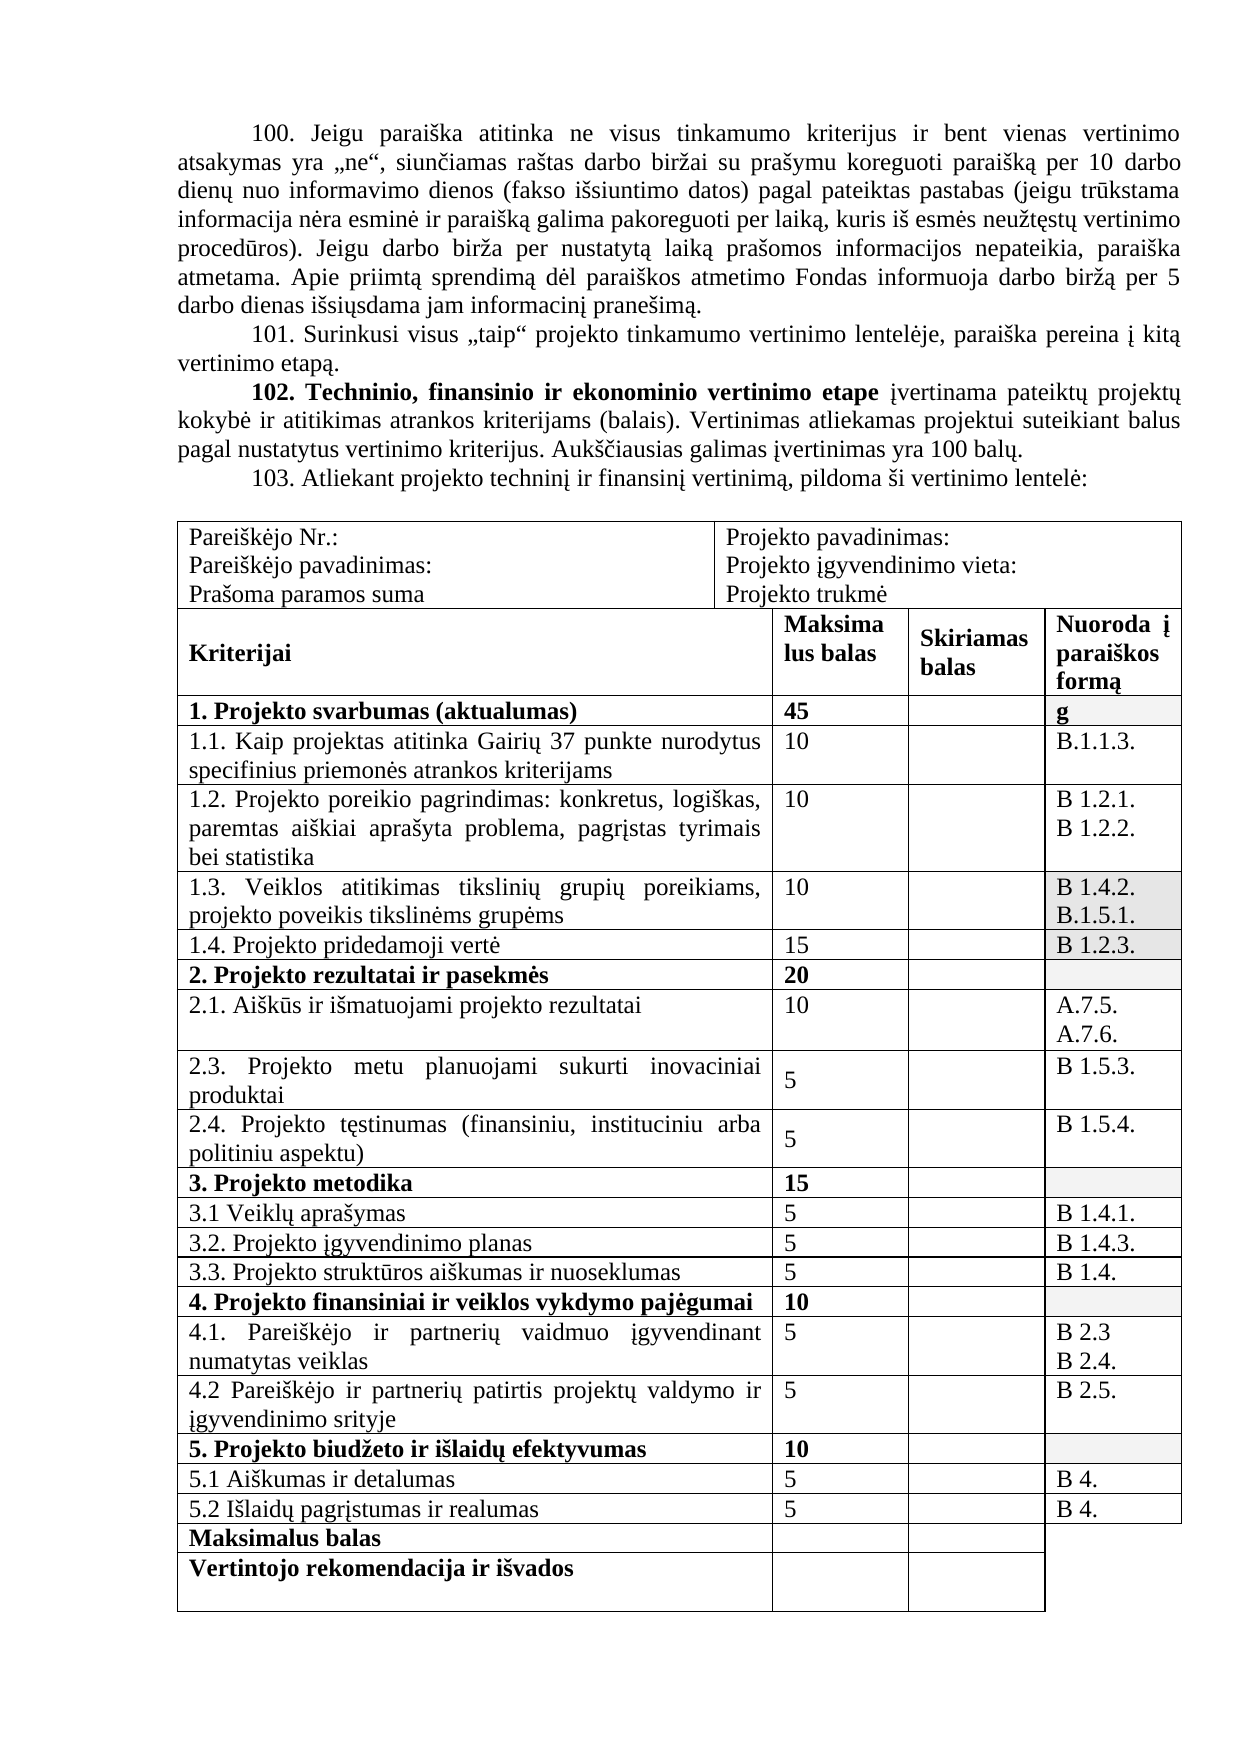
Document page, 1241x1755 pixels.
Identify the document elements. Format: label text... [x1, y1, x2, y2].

table_cell 5 [773, 1051, 908, 1108]
table_cell 15 [773, 930, 908, 959]
table_cell B 1.5.3. [1046, 1051, 1181, 1108]
table_cell [909, 1168, 1044, 1197]
table_cell Skiriamas balas [909, 609, 1044, 695]
table_cell [1046, 1552, 1181, 1611]
table_cell B 1.4. [1046, 1258, 1181, 1286]
table_cell [909, 1228, 1044, 1256]
table_cell B 2.5. [1046, 1376, 1181, 1433]
table_cell [909, 1258, 1044, 1286]
text 102. Techninio, finansinio ir ekonominio vertinimo etape įvertinama pateiktų projektų kokybė ir atitikimas atrankos kriterijams (balais). Vertinimas atliekamas projektui suteikiant balus pagal nustatytus vertinimo kriterijus. Aukščiausias galimas įvertinimas yra 100 balų. [177, 377, 1181, 463]
table_cell [909, 1464, 1044, 1493]
table_header Pareiškėjo Nr.: Pareiškėjo pavadinimas: Prašoma paramos suma [178, 522, 714, 608]
text 100. Jeigu paraiška atitinka ne visus tinkamumo kriterijus ir bent vienas vertinimo atsakymas yra „ne“, siunčiamas raštas darbo biržai su prašymu koreguoti paraišką per 10 darbo dienų nuo informavimo dienos (fakso išsiuntimo datos) pagal pateiktas pastabas (jeigu trūkstama informacija nėra esminė ir paraišką galima pakoreguoti per laiką, kuris iš esmės neužtęstų vertinimo procedūros). Jeigu darbo birža per nustatytą laiką prašomos informacijos nepateikia, paraiška atmetama. Apie priimtą sprendimą dėl paraiškos atmetimo Fondas informuoja darbo biržą per 5 darbo dienas išsiųsdama jam informacinį pranešimą. [177, 118, 1181, 319]
table_cell 20 [773, 960, 908, 989]
table_cell 2. Projekto rezultatai ir pasekmės [178, 960, 772, 989]
table_cell Maksimalus balas [178, 1524, 772, 1552]
table_cell 5 [773, 1258, 908, 1286]
table_cell g [1046, 696, 1181, 725]
table_cell Vertintojo rekomendacija ir išvados [178, 1553, 772, 1611]
table_cell B 1.5.4. [1046, 1110, 1181, 1167]
table_cell [909, 1376, 1044, 1433]
table_cell 5.1 Aiškumas ir detalumas [178, 1464, 772, 1493]
text 103. Atliekant projekto techninį ir finansinį vertinimą, pildoma ši vertinimo lentelė: [177, 463, 1181, 492]
table_cell 1. Projekto svarbumas (aktualumas) [178, 696, 772, 725]
table_cell 5.2 Išlaidų pagrįstumas ir realumas [178, 1494, 772, 1522]
table_cell 10 [773, 1287, 908, 1316]
table_cell [909, 1553, 1044, 1611]
table_cell [1046, 960, 1181, 989]
table_cell [909, 872, 1044, 929]
table_cell [773, 1553, 908, 1611]
table_cell [1046, 1287, 1181, 1316]
table_cell 3. Projekto metodika [178, 1168, 772, 1197]
table_cell [1046, 1434, 1181, 1463]
table_cell 3.2. Projekto įgyvendinimo planas [178, 1228, 772, 1256]
table_cell [909, 1524, 1044, 1552]
table_cell [909, 960, 1044, 989]
table_cell 2.1. Aiškūs ir išmatuojami projekto rezultatai [178, 990, 772, 1050]
table_cell 1.2. Projekto poreikio pagrindimas: konkretus, logiškas, paremtas aiškiai aprašyta problema, pagrįstas tyrimais bei statistika [178, 785, 772, 871]
table_cell 5 [773, 1317, 908, 1374]
table_cell 2.4. Projekto tęstinumas (finansiniu, instituciniu arba politiniu aspektu) [178, 1110, 772, 1167]
table_cell [909, 990, 1044, 1050]
table_cell 45 [773, 696, 908, 725]
table_cell 5 [773, 1110, 908, 1167]
table_cell 2.3. Projekto metu planuojami sukurti inovaciniai produktai [178, 1051, 772, 1108]
table_cell [909, 1317, 1044, 1374]
table_cell A.7.5. A.7.6. [1046, 990, 1181, 1050]
table_cell B 1.4.1. [1046, 1198, 1181, 1227]
table_cell 3.1 Veiklų aprašymas [178, 1198, 772, 1227]
table_cell [909, 1287, 1044, 1316]
table_cell 5 [773, 1494, 908, 1522]
text 101. Surinkusi visus „taip“ projekto tinkamumo vertinimo lentelėje, paraiška pereina į kitą vertinimo etapą. [177, 319, 1181, 377]
table_cell 4.2 Pareiškėjo ir partnerių patirtis projektų valdymo ir įgyvendinimo srityje [178, 1376, 772, 1433]
table_cell 3.3. Projekto struktūros aiškumas ir nuoseklumas [178, 1258, 772, 1286]
table_cell B 1.2.1. B 1.2.2. [1046, 785, 1181, 871]
table_cell B 2.3 B 2.4. [1046, 1317, 1181, 1374]
table_cell 10 [773, 726, 908, 783]
table_cell 1.3. Veiklos atitikimas tikslinių grupių poreikiams, projekto poveikis tikslinėms grupėms [178, 872, 772, 929]
table_cell [909, 1494, 1044, 1522]
table_cell 10 [773, 785, 908, 871]
table_cell [909, 1434, 1044, 1463]
table_cell 5. Projekto biudžeto ir išlaidų efektyvumas [178, 1434, 772, 1463]
table_cell 10 [773, 1434, 908, 1463]
table_cell 4. Projekto finansiniai ir veiklos vykdymo pajėgumai [178, 1287, 772, 1316]
table_cell 5 [773, 1228, 908, 1256]
table_cell B 1.4.3. [1046, 1228, 1181, 1256]
table_cell 1.1. Kaip projektas atitinka Gairių 37 punkte nurodytus specifinius priemonės atrankos kriterijams [178, 726, 772, 783]
table_cell [909, 930, 1044, 959]
table_cell [773, 1524, 908, 1552]
table_cell B 1.4.2. B.1.5.1. [1046, 872, 1181, 929]
table_cell [909, 726, 1044, 783]
table_cell 15 [773, 1168, 908, 1197]
table_cell 5 [773, 1198, 908, 1227]
table_cell 10 [773, 872, 908, 929]
table_cell [1046, 1524, 1181, 1552]
table_cell [909, 696, 1044, 725]
table_cell [909, 1198, 1044, 1227]
table_cell Kriterijai [178, 609, 772, 695]
table_cell [1046, 1168, 1181, 1197]
table_cell Nuoroda į paraiškos formą [1046, 609, 1181, 695]
table_cell B 1.2.3. [1046, 930, 1181, 959]
table_cell 4.1. Pareiškėjo ir partnerių vaidmuo įgyvendinant numatytas veiklas [178, 1317, 772, 1374]
table_cell B.1.1.3. [1046, 726, 1181, 783]
table_header Projekto pavadinimas: Projekto įgyvendinimo vieta: Projekto trukmė [715, 522, 1181, 608]
table_cell 1.4. Projekto pridedamoji vertė [178, 930, 772, 959]
table_cell 5 [773, 1376, 908, 1433]
table_cell B 4. [1046, 1464, 1181, 1493]
table_cell Maksima lus balas [773, 609, 908, 695]
table_cell 5 [773, 1464, 908, 1493]
table_cell [909, 1051, 1044, 1108]
table_cell B 4. [1046, 1494, 1181, 1522]
table_cell [909, 1110, 1044, 1167]
table_cell 10 [773, 990, 908, 1050]
table_cell [909, 785, 1044, 871]
